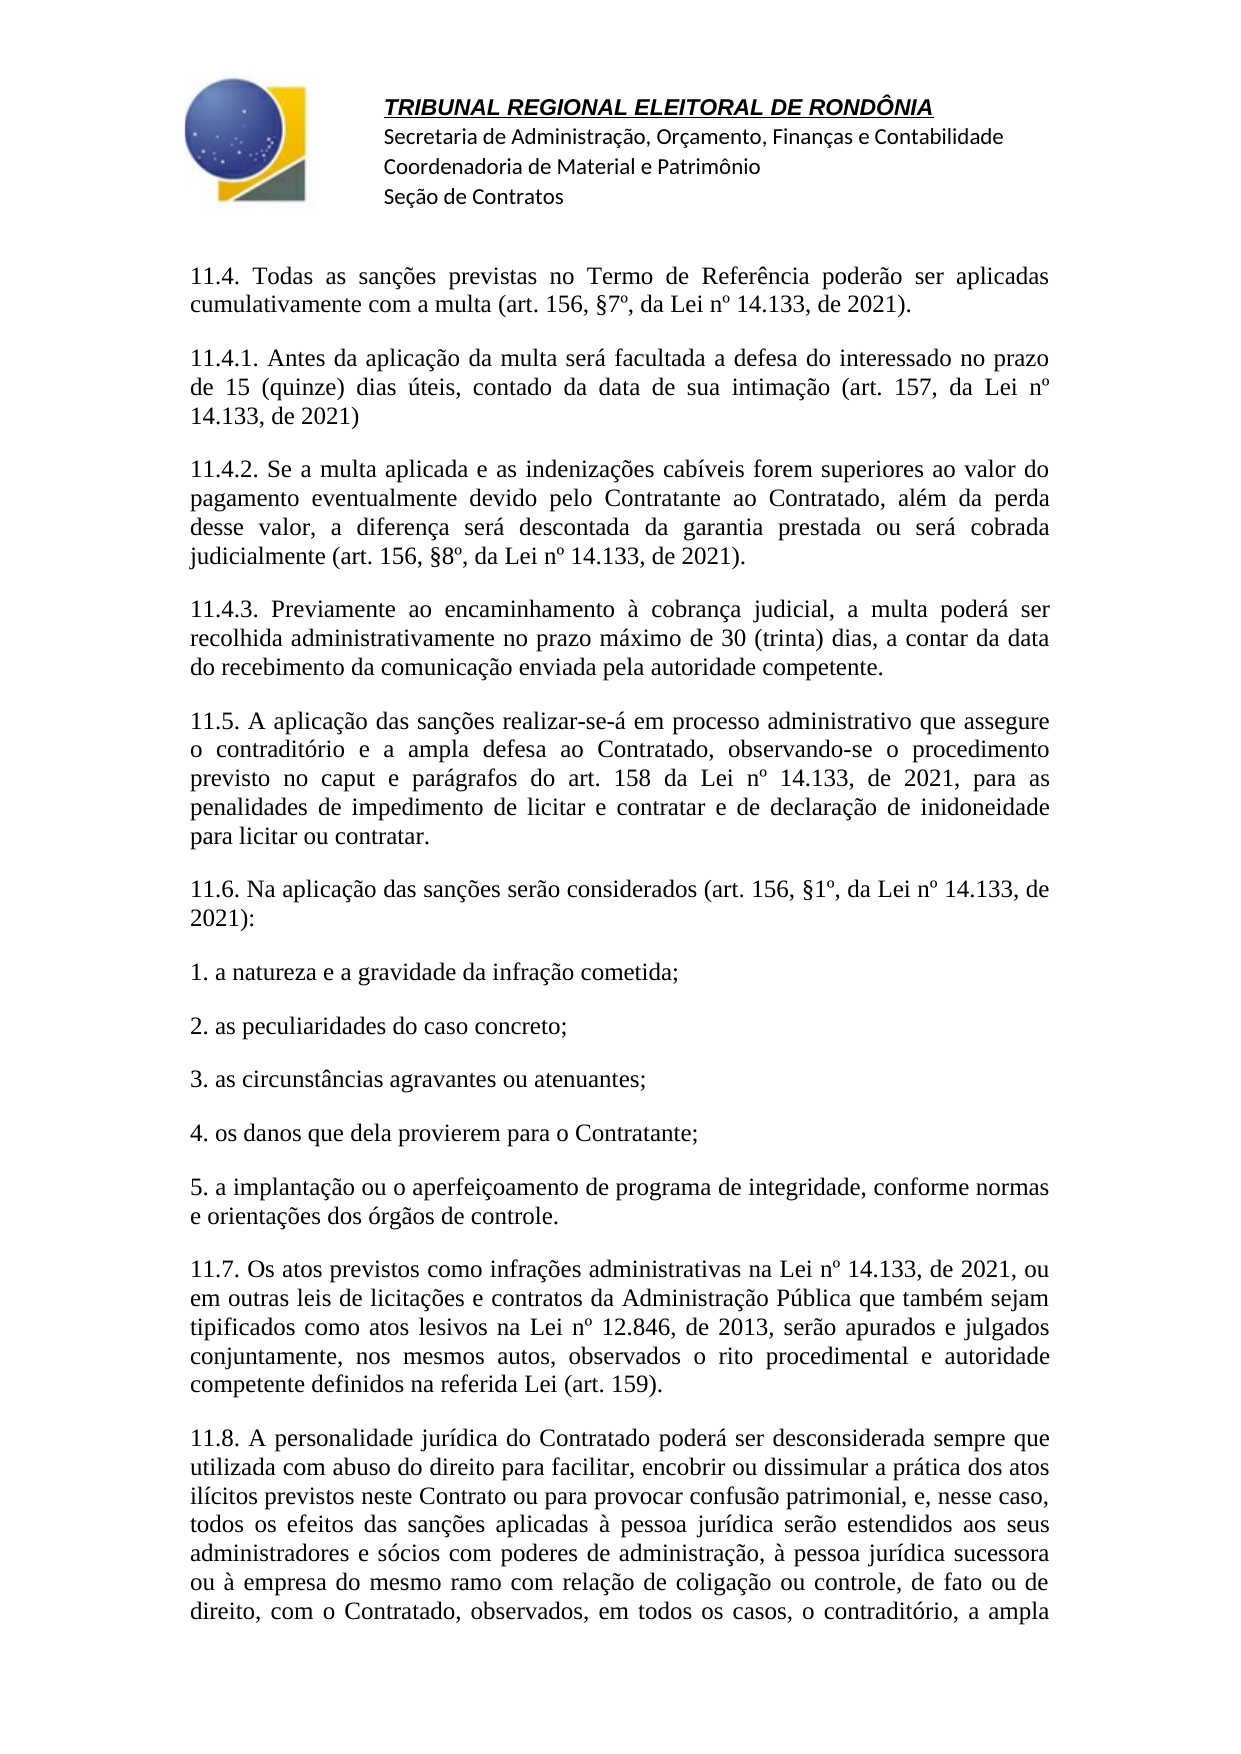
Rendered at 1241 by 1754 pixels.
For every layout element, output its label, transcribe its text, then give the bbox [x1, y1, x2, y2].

text 11.6. Na aplicação das sanções serão considerados (art. 156, §1º, da Lei nº 14.133, de 2021): [190, 874, 1051, 932]
text 2. as peculiaridades do caso concreto; [190, 1011, 1051, 1039]
text 11.5. A aplicação das sanções realizar-se-á em processo administrativo que assegure o contraditório e a ampla defesa ao Contratado, observando-se o procedimento previsto no caput e parágrafos do art. 158 da Lei nº 14.133, de 2021, para as penalidades de impedimento de licitar e contratar e de declaração de inidoneidade para licitar ou contratar. [190, 706, 1051, 849]
text 1. a natureza e a gravidade da infração cometida; [190, 957, 1051, 986]
text 4. os danos que dela provierem para o Contratante; [190, 1118, 1051, 1147]
text 11.8. A personalidade jurídica do Contratado poderá ser desconsiderada sempre que utilizada com abuso do direito para facilitar, encobrir ou dissimular a prática dos atos ilícitos previstos neste Contrato ou para provocar confusão patrimonial, e, nesse caso, todos os efeitos das sanções aplicadas à pessoa jurídica serão estendidos aos seus administradores e sócios com poderes de administração, à pessoa jurídica sucessora ou à empresa do mesmo ramo com relação de coligação ou controle, de fato ou de direito, com o Contratado, observados, em todos os casos, o contraditório, a ampla [190, 1423, 1051, 1624]
text 3. as circunstâncias agravantes ou atenuantes; [190, 1064, 1051, 1093]
text 11.4. Todas as sanções previstas no Termo de Referência poderão ser aplicadas cumulativamente com a multa (art. 156, §7º, da Lei nº 14.133, de 2021). [190, 261, 1051, 318]
text 5. a implantação ou o aperfeiçoamento de programa de integridade, conforme normas e orientações dos órgãos de controle. [190, 1172, 1051, 1229]
text 11.4.1. Antes da aplicação da multa será facultada a defesa do interessado no prazo de 15 (quinze) dias úteis, contado da data de sua intimação (art. 157, da Lei nº 14.133, de 2021) [190, 343, 1051, 429]
text 11.4.2. Se a multa aplicada e as indenizações cabíveis forem superiores ao valor do pagamento eventualmente devido pelo Contratante ao Contratado, além da perda desse valor, a diferença será descontada da garantia prestada ou será cobrada judicialmente (art. 156, §8º, da Lei nº 14.133, de 2021). [190, 454, 1051, 569]
text 11.4.3. Previamente ao encaminhamento à cobrança judicial, a multa poderá ser recolhida administrativamente no prazo máximo de 30 (trinta) dias, a contar da data do recebimento da comunicação enviada pela autoridade competente. [190, 594, 1051, 681]
text 11.7. Os atos previstos como infrações administrativas na Lei nº 14.133, de 2021, ou em outras leis de licitações e contratos da Administração Pública que também sejam tipificados como atos lesivos na Lei nº 12.846, de 2013, serão apurados e julgados conjuntamente, nos mesmos autos, observados o rito procedimental e autoridade competente definidos na referida Lei (art. 159). [190, 1254, 1051, 1398]
